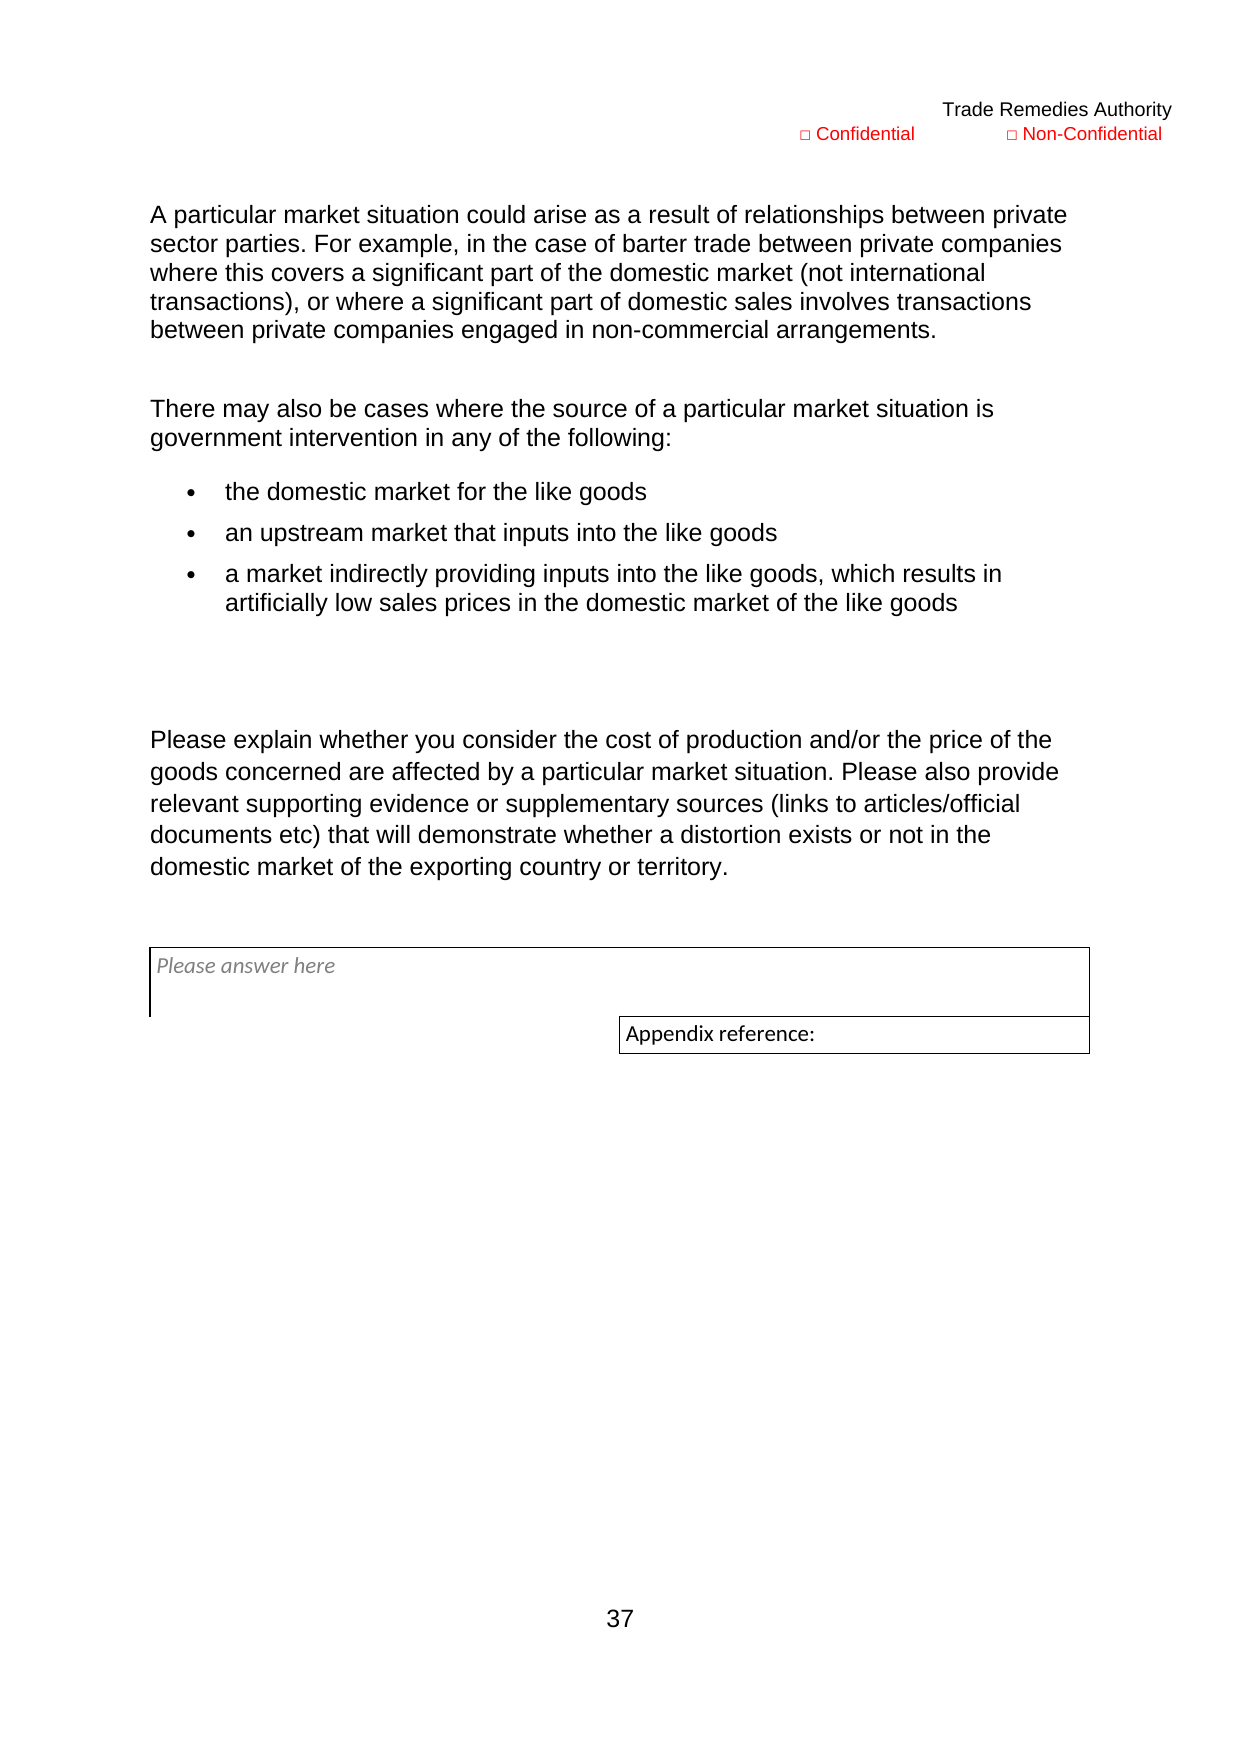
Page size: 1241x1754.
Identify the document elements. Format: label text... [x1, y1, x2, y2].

text There may also be cases where the source of a particular market situation is government intervention in any of the following: [150, 394, 1090, 451]
list a market indirectly providing inputs into the like goods, which results in artificially low sales prices in the domestic market of the like goods [187, 559, 1090, 616]
text Please explain whether you consider the cost of production and/or the price of the goods concerned are affected by a particular market situation. Please also provide relevant supporting evidence or supplementary sources (links to articles/official documents etc) that will demonstrate whether a distortion exists or not in the domestic market of the exporting country or territory. [150, 725, 1090, 880]
list the domestic market for the like goods [187, 476, 1090, 505]
table_cell [150, 1017, 619, 1053]
table_cell Appendix reference: [620, 1017, 1089, 1053]
table_header Please answer here [151, 948, 1089, 1016]
list an upstream market that inputs into the like goods [187, 518, 1090, 546]
text A particular market situation could arise as a result of relationships between private sector parties. For example, in the case of barter trade between private companies where this covers a significant part of the domestic market (not international transactions), or where a significant part of domestic sales involves transactions between private companies engaged in non-commercial arrangements. [150, 200, 1090, 344]
